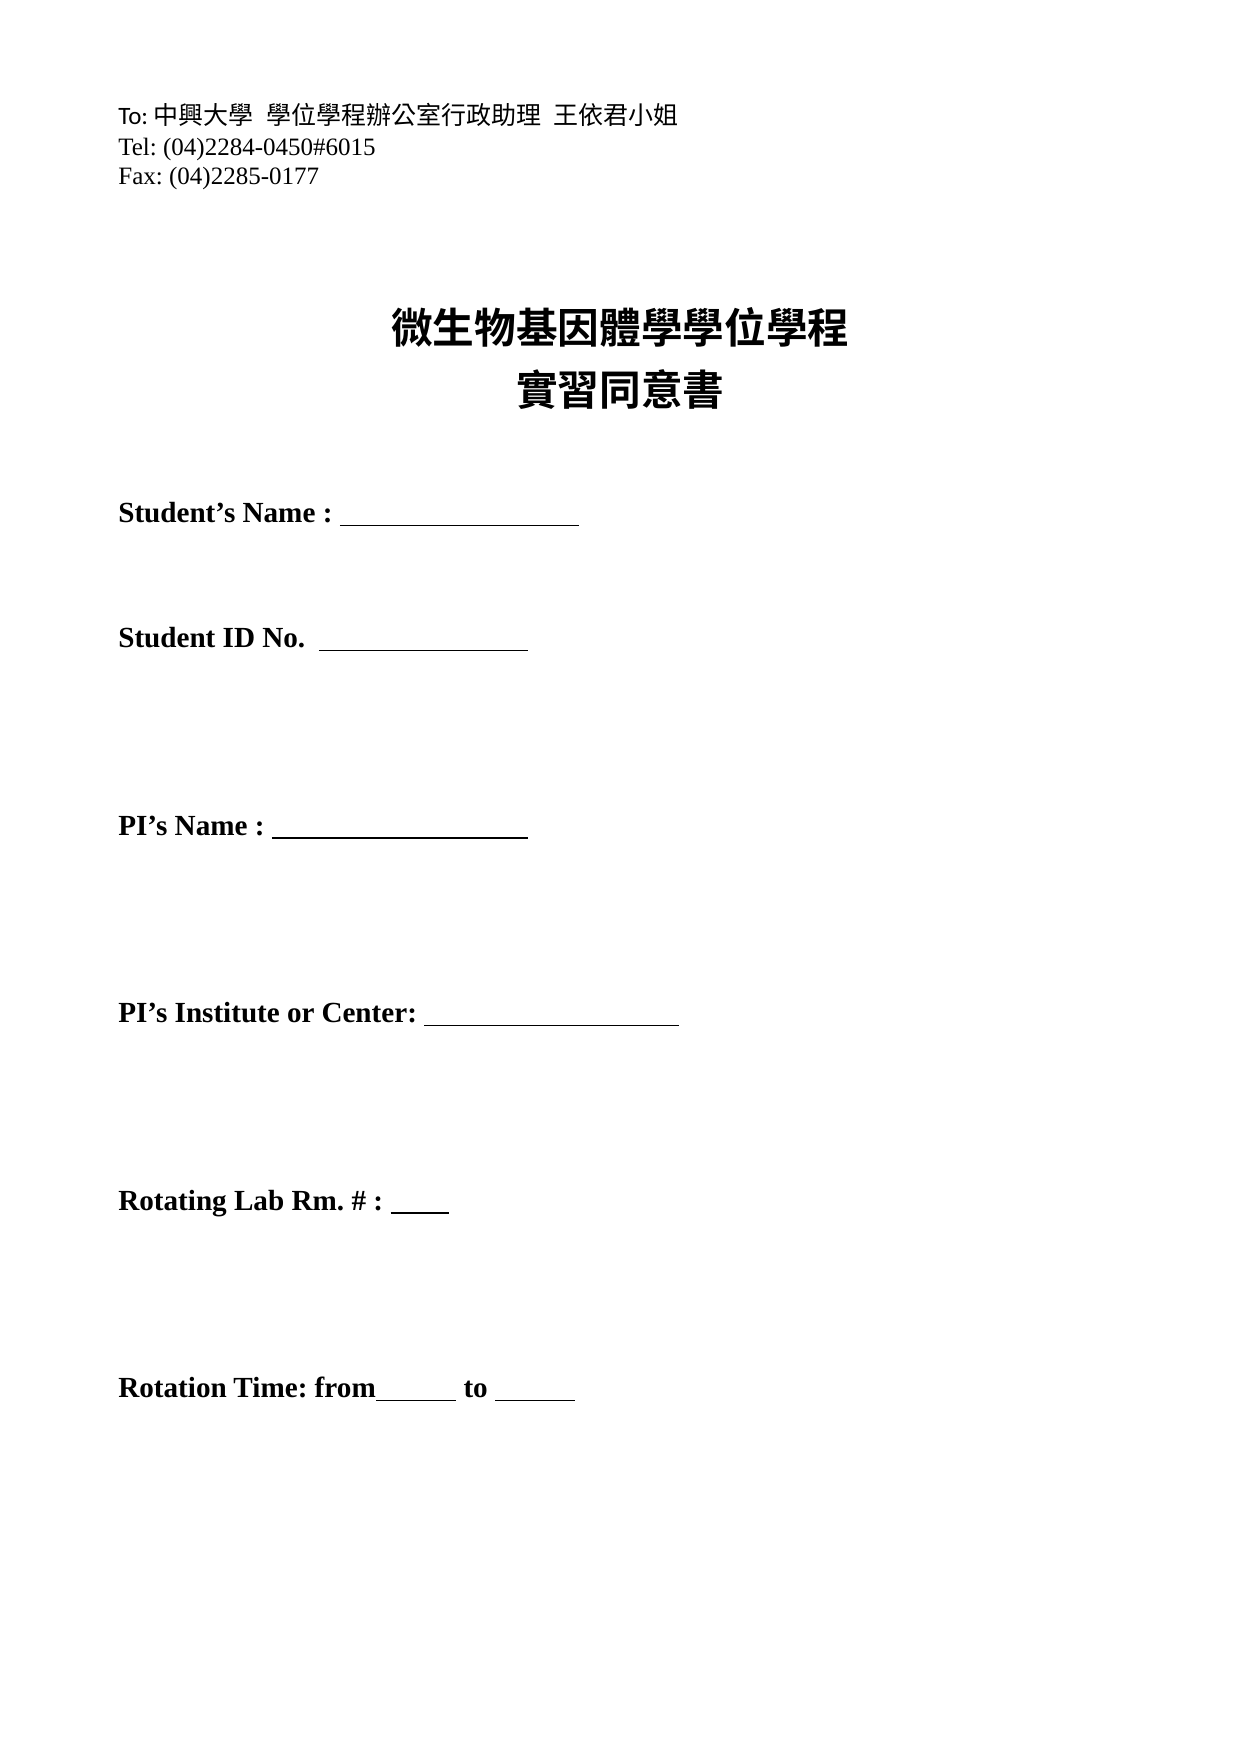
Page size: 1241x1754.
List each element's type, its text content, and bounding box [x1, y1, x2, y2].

text Rotating Lab Rm. # : [118, 1158, 1122, 1221]
text Student’s Name : [118, 471, 1122, 533]
text To: 中興大學 學位學程辦公室行政助理 王依君小姐 [118, 96, 1076, 132]
text PI’s Institute or Center: [118, 971, 1122, 1033]
text Tel: (04)2284-0450#6015 [118, 132, 1076, 161]
text PI’s Name : [118, 783, 1122, 846]
text Student ID No. [118, 596, 1122, 658]
text 實習同意書 [118, 346, 1122, 408]
text Rotation Time: from to [118, 1346, 1122, 1408]
text Fax: (04)2285-0177 [118, 161, 1076, 189]
text 微生物基因體學學位學程 [118, 283, 1122, 346]
